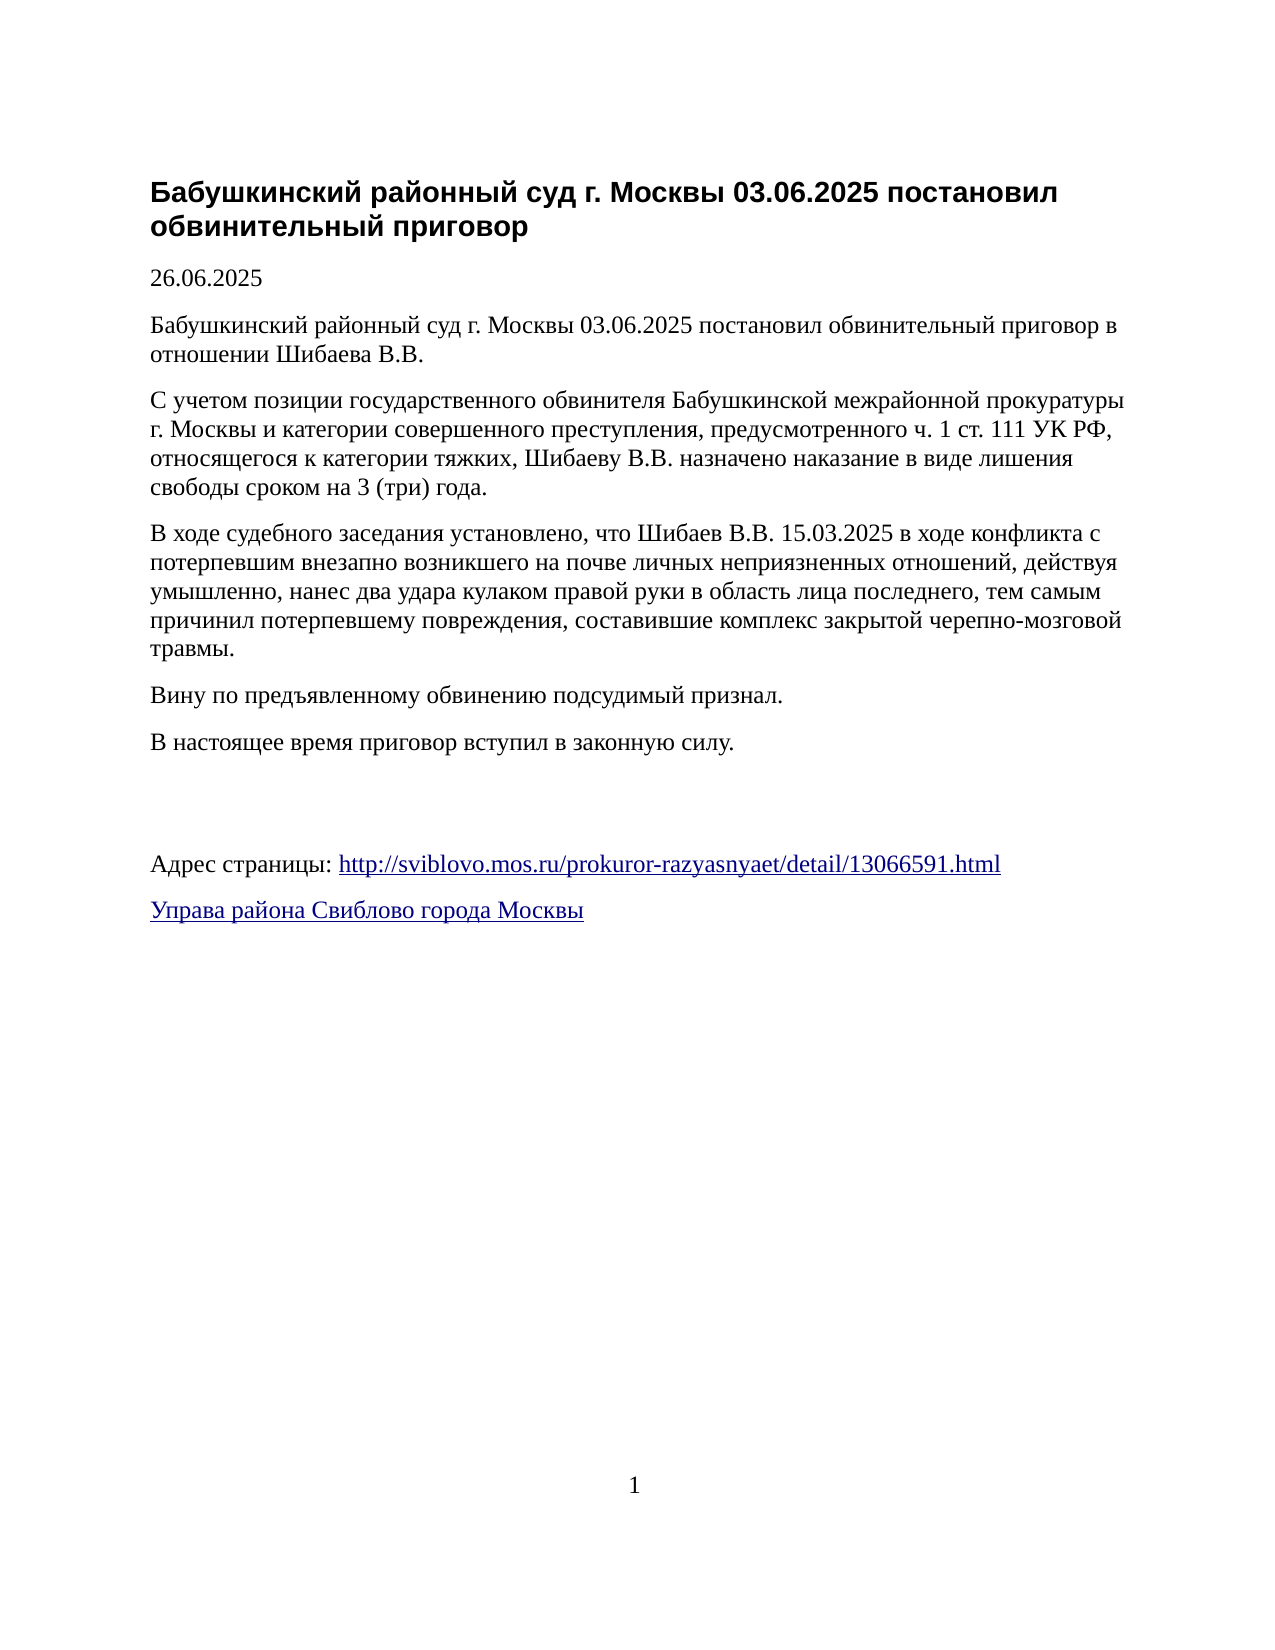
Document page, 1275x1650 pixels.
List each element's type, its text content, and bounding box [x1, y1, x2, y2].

text 26.06.2025 [150, 263, 1125, 292]
text С учетом позиции государственного обвинителя Бабушкинской межрайонной прокуратуры г. Москвы и категории совершенного преступления, предусмотренного ч. 1 ст. 111 УК РФ, относящегося к категории тяжких, Шибаеву В.В. назначено наказание в виде лишения свободы сроком на 3 (три) года. [150, 386, 1125, 501]
subtitle Бабушкинский районный суд г. Москвы 03.06.2025 постановил обвинительный приговор [150, 175, 1125, 242]
text Управа района Свиблово города Москвы [150, 896, 1125, 924]
text В настоящее время приговор вступил в законную силу. [150, 727, 1125, 756]
text Вину по предъявленному обвинению подсудимый признал. [150, 680, 1125, 709]
text Адрес страницы: http://sviblovo.mos.ru/prokuror-razyasnyaet/detail/13066591.html [150, 849, 1125, 878]
text В ходе судебного заседания установлено, что Шибаев В.В. 15.03.2025 в ходе конфликта с потерпевшим внезапно возникшего на почве личных неприязненных отношений, действуя умышленно, нанес два удара кулаком правой руки в область лица последнего, тем самым причинил потерпевшему повреждения, составившие комплекс закрытой черепно-мозговой травмы. [150, 518, 1125, 662]
text Бабушкинский районный суд г. Москвы 03.06.2025 постановил обвинительный приговор в отношении Шибаева В.В. [150, 310, 1125, 368]
